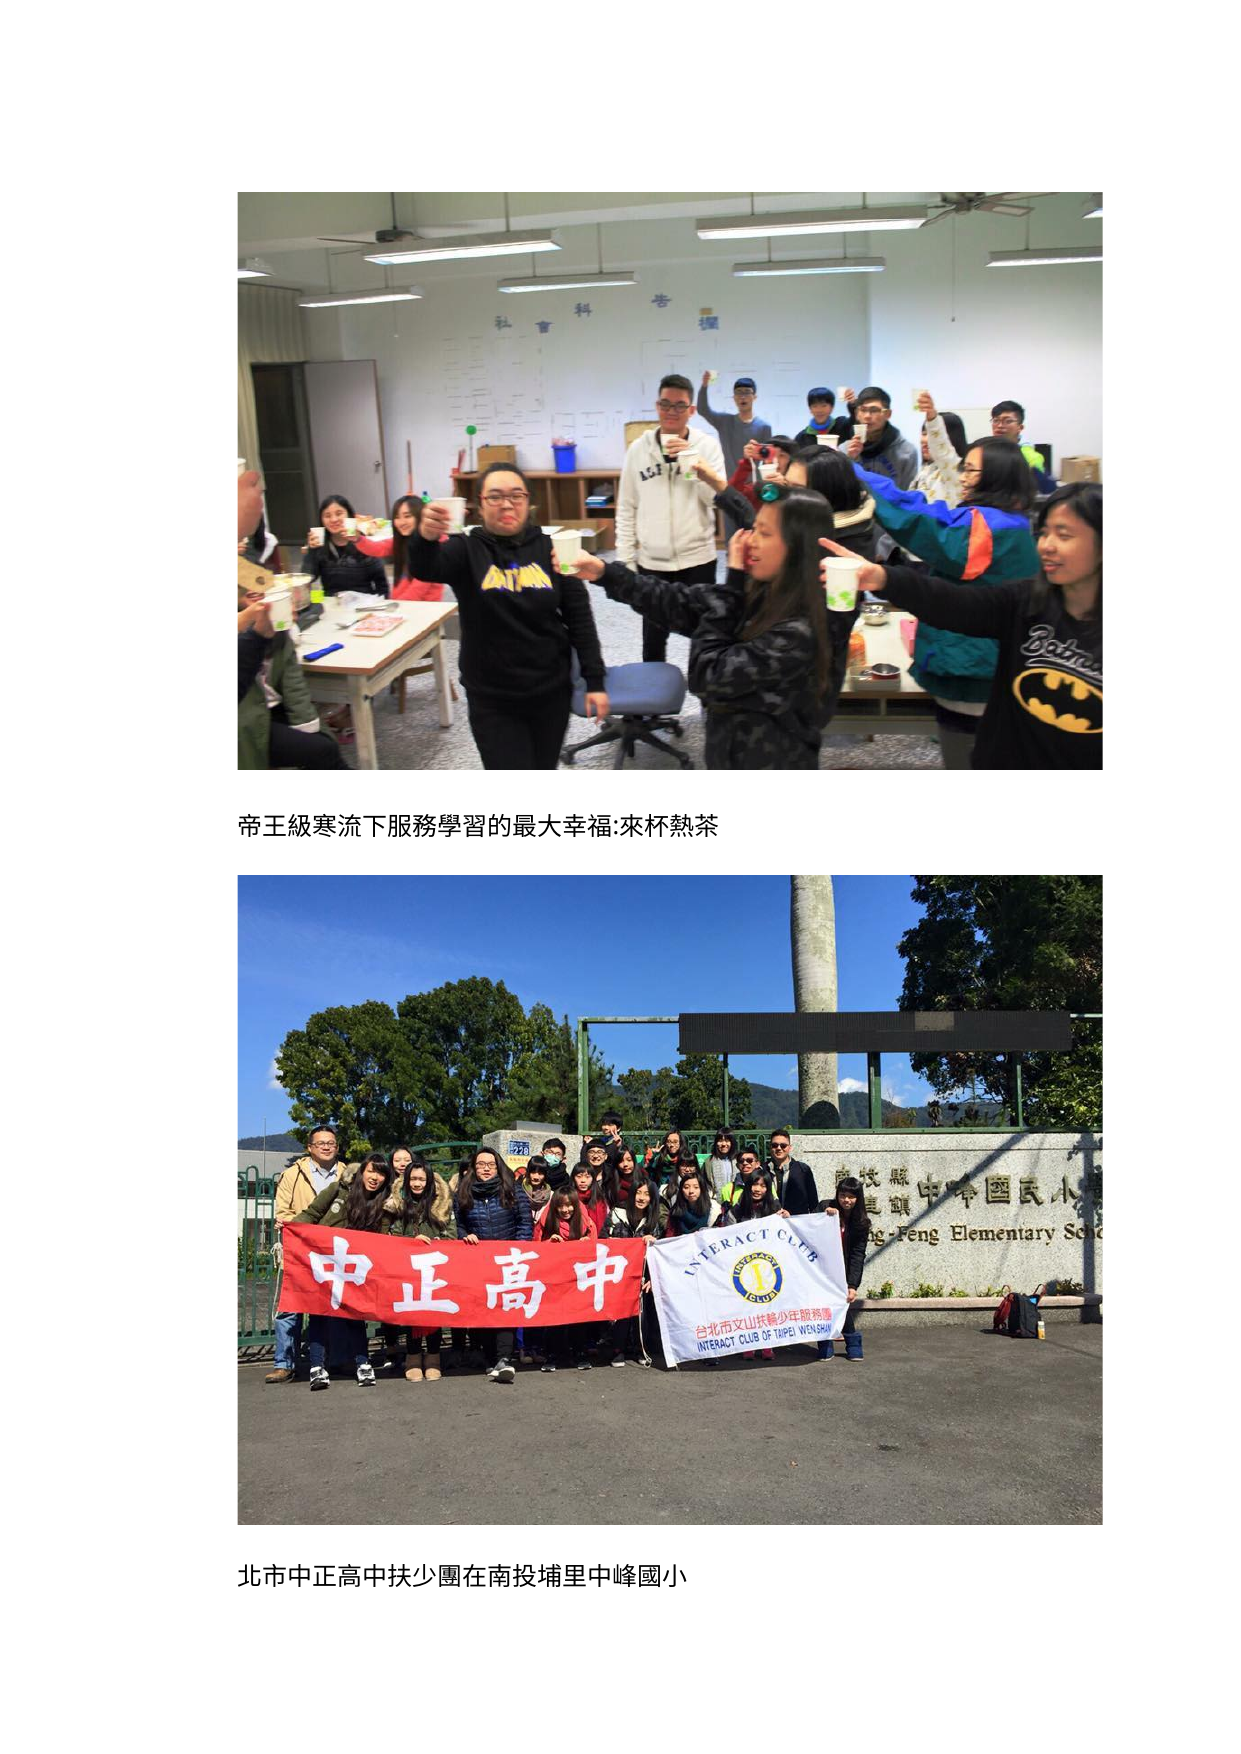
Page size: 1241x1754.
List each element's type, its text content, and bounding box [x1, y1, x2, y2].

text 帝王級寒流下服務學習的最大幸福:來杯熱茶 [187, 783, 1053, 846]
text 北市中正高中扶少團在南投埔里中峰國小 [187, 1533, 1053, 1596]
